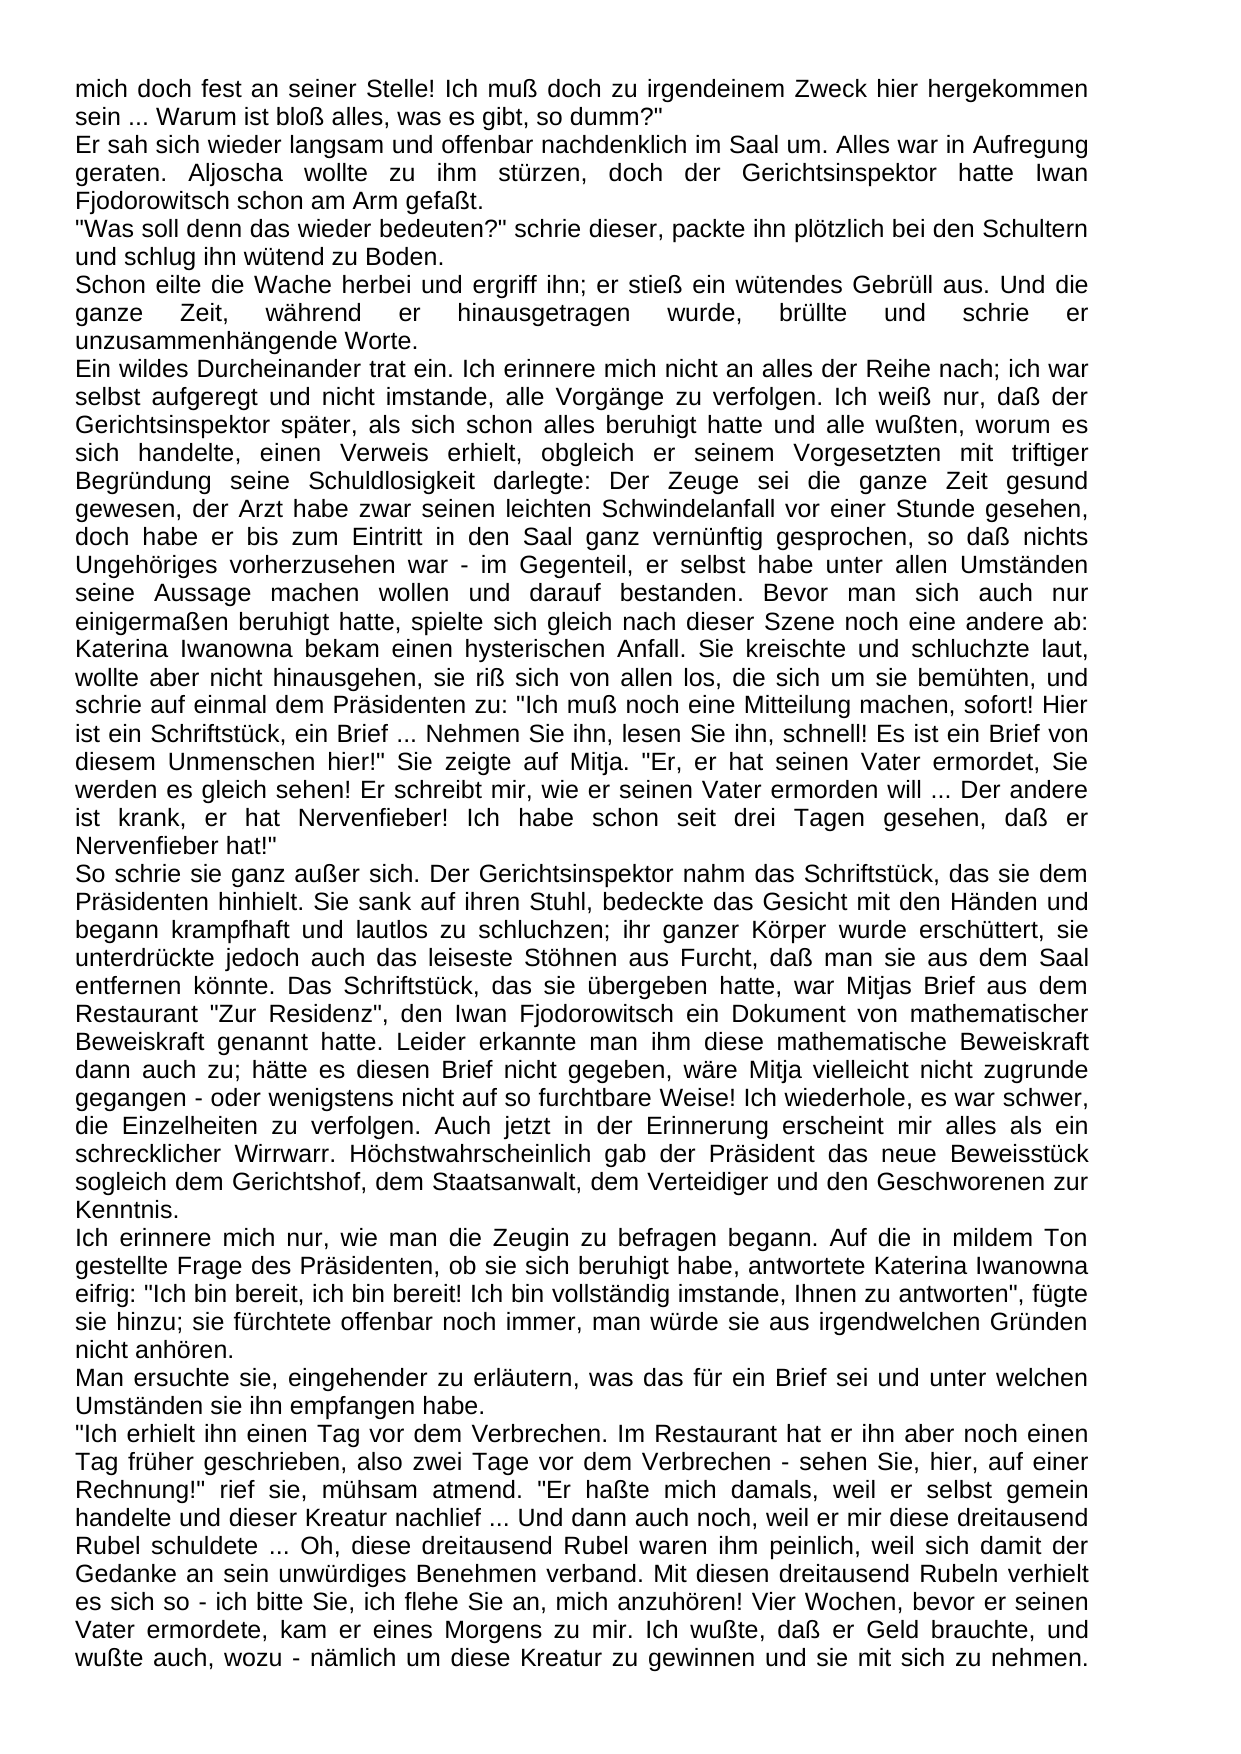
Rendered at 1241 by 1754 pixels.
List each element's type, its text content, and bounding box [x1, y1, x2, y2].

text Schon eilte die Wache herbei und ergriff ihn; er stieß ein wütendes Gebrüll aus. Und die ganze Zeit, während er hinausgetragen wurde, brüllte und schrie er unzusammenhängende Worte. [75, 271, 1091, 355]
text "Was soll denn das wieder bedeuten?" schrie dieser, packte ihn plötzlich bei den Schultern und schlug ihn wütend zu Boden. [75, 215, 1091, 271]
text "Ich erhielt ihn einen Tag vor dem Verbrechen. Im Restaurant hat er ihn aber noch einen Tag früher geschrieben, also zwei Tage vor dem Verbrechen - sehen Sie, hier, auf einer Rechnung!" rief sie, mühsam atmend. "Er haßte mich damals, weil er selbst gemein handelte und dieser Kreatur nachlief ... Und dann auch noch, weil er mir diese dreitausend Rubel schuldete ... Oh, diese dreitausend Rubel waren ihm peinlich, weil sich damit der Gedanke an sein unwürdiges Benehmen verband. Mit diesen dreitausend Rubeln verhielt es sich so - ich bitte Sie, ich flehe Sie an, mich anzuhören! Vier Wochen, bevor er seinen Vater ermordete, kam er eines Morgens zu mir. Ich wußte, daß er Geld brauchte, und wußte auch, wozu - nämlich um diese Kreatur zu gewinnen und sie mit sich zu nehmen. [75, 1420, 1091, 1672]
text mich doch fest an seiner Stelle! Ich muß doch zu irgendeinem Zweck hier hergekommen sein ... Warum ist bloß alles, was es gibt, so dumm?" [75, 75, 1091, 131]
text Er sah sich wieder langsam und offenbar nachdenklich im Saal um. Alles war in Aufregung geraten. Aljoscha wollte zu ihm stürzen, doch der Gerichtsinspektor hatte Iwan Fjodorowitsch schon am Arm gefaßt. [75, 131, 1091, 215]
text Ein wildes Durcheinander trat ein. Ich erinnere mich nicht an alles der Reihe nach; ich war selbst aufgeregt und nicht imstande, alle Vorgänge zu verfolgen. Ich weiß nur, daß der Gerichtsinspektor später, als sich schon alles beruhigt hatte und alle wußten, worum es sich handelte, einen Verweis erhielt, obgleich er seinem Vorgesetzten mit triftiger Begründung seine Schuldlosigkeit darlegte: Der Zeuge sei die ganze Zeit gesund gewesen, der Arzt habe zwar seinen leichten Schwindelanfall vor einer Stunde gesehen, doch habe er bis zum Eintritt in den Saal ganz vernünftig gesprochen, so daß nichts Ungehöriges vorherzusehen war - im Gegenteil, er selbst habe unter allen Umständen seine Aussage machen wollen und darauf bestanden. Bevor man sich auch nur einigermaßen beruhigt hatte, spielte sich gleich nach dieser Szene noch eine andere ab: Katerina Iwanowna bekam einen hysterischen Anfall. Sie kreischte und schluchzte laut, wollte aber nicht hinausgehen, sie riß sich von allen los, die sich um sie bemühten, und schrie auf einmal dem Präsidenten zu: "Ich muß noch eine Mitteilung machen, sofort! Hier ist ein Schriftstück, ein Brief ... Nehmen Sie ihn, lesen Sie ihn, schnell! Es ist ein Brief von diesem Unmenschen hier!" Sie zeigte auf Mitja. "Er, er hat seinen Vater ermordet, Sie werden es gleich sehen! Er schreibt mir, wie er seinen Vater ermorden will ... Der andere ist krank, er hat Nervenfieber! Ich habe schon seit drei Tagen gesehen, daß er Nervenfieber hat!" [75, 355, 1091, 859]
text Ich erinnere mich nur, wie man die Zeugin zu befragen begann. Auf die in mildem Ton gestellte Frage des Präsidenten, ob sie sich beruhigt habe, antwortete Katerina Iwanowna eifrig: "Ich bin bereit, ich bin bereit! Ich bin vollständig imstande, Ihnen zu antworten", fügte sie hinzu; sie fürchtete offenbar noch immer, man würde sie aus irgendwelchen Gründen nicht anhören. [75, 1224, 1091, 1364]
text Man ersuchte sie, eingehender zu erläutern, was das für ein Brief sei und unter welchen Umständen sie ihn empfangen habe. [75, 1364, 1091, 1420]
text So schrie sie ganz außer sich. Der Gerichtsinspektor nahm das Schriftstück, das sie dem Präsidenten hinhielt. Sie sank auf ihren Stuhl, bedeckte das Gesicht mit den Händen und begann krampfhaft und lautlos zu schluchzen; ihr ganzer Körper wurde erschüttert, sie unterdrückte jedoch auch das leiseste Stöhnen aus Furcht, daß man sie aus dem Saal entfernen könnte. Das Schriftstück, das sie übergeben hatte, war Mitjas Brief aus dem Restaurant "Zur Residenz", den Iwan Fjodorowitsch ein Dokument von mathematischer Beweiskraft genannt hatte. Leider erkannte man ihm diese mathematische Beweiskraft dann auch zu; hätte es diesen Brief nicht gegeben, wäre Mitja vielleicht nicht zugrunde gegangen - oder wenigstens nicht auf so furchtbare Weise! Ich wiederhole, es war schwer, die Einzelheiten zu verfolgen. Auch jetzt in der Erinnerung erscheint mir alles als ein schrecklicher Wirrwarr. Höchstwahrscheinlich gab der Präsident das neue Beweisstück sogleich dem Gerichtshof, dem Staatsanwalt, dem Verteidiger und den Geschworenen zur Kenntnis. [75, 859, 1091, 1224]
